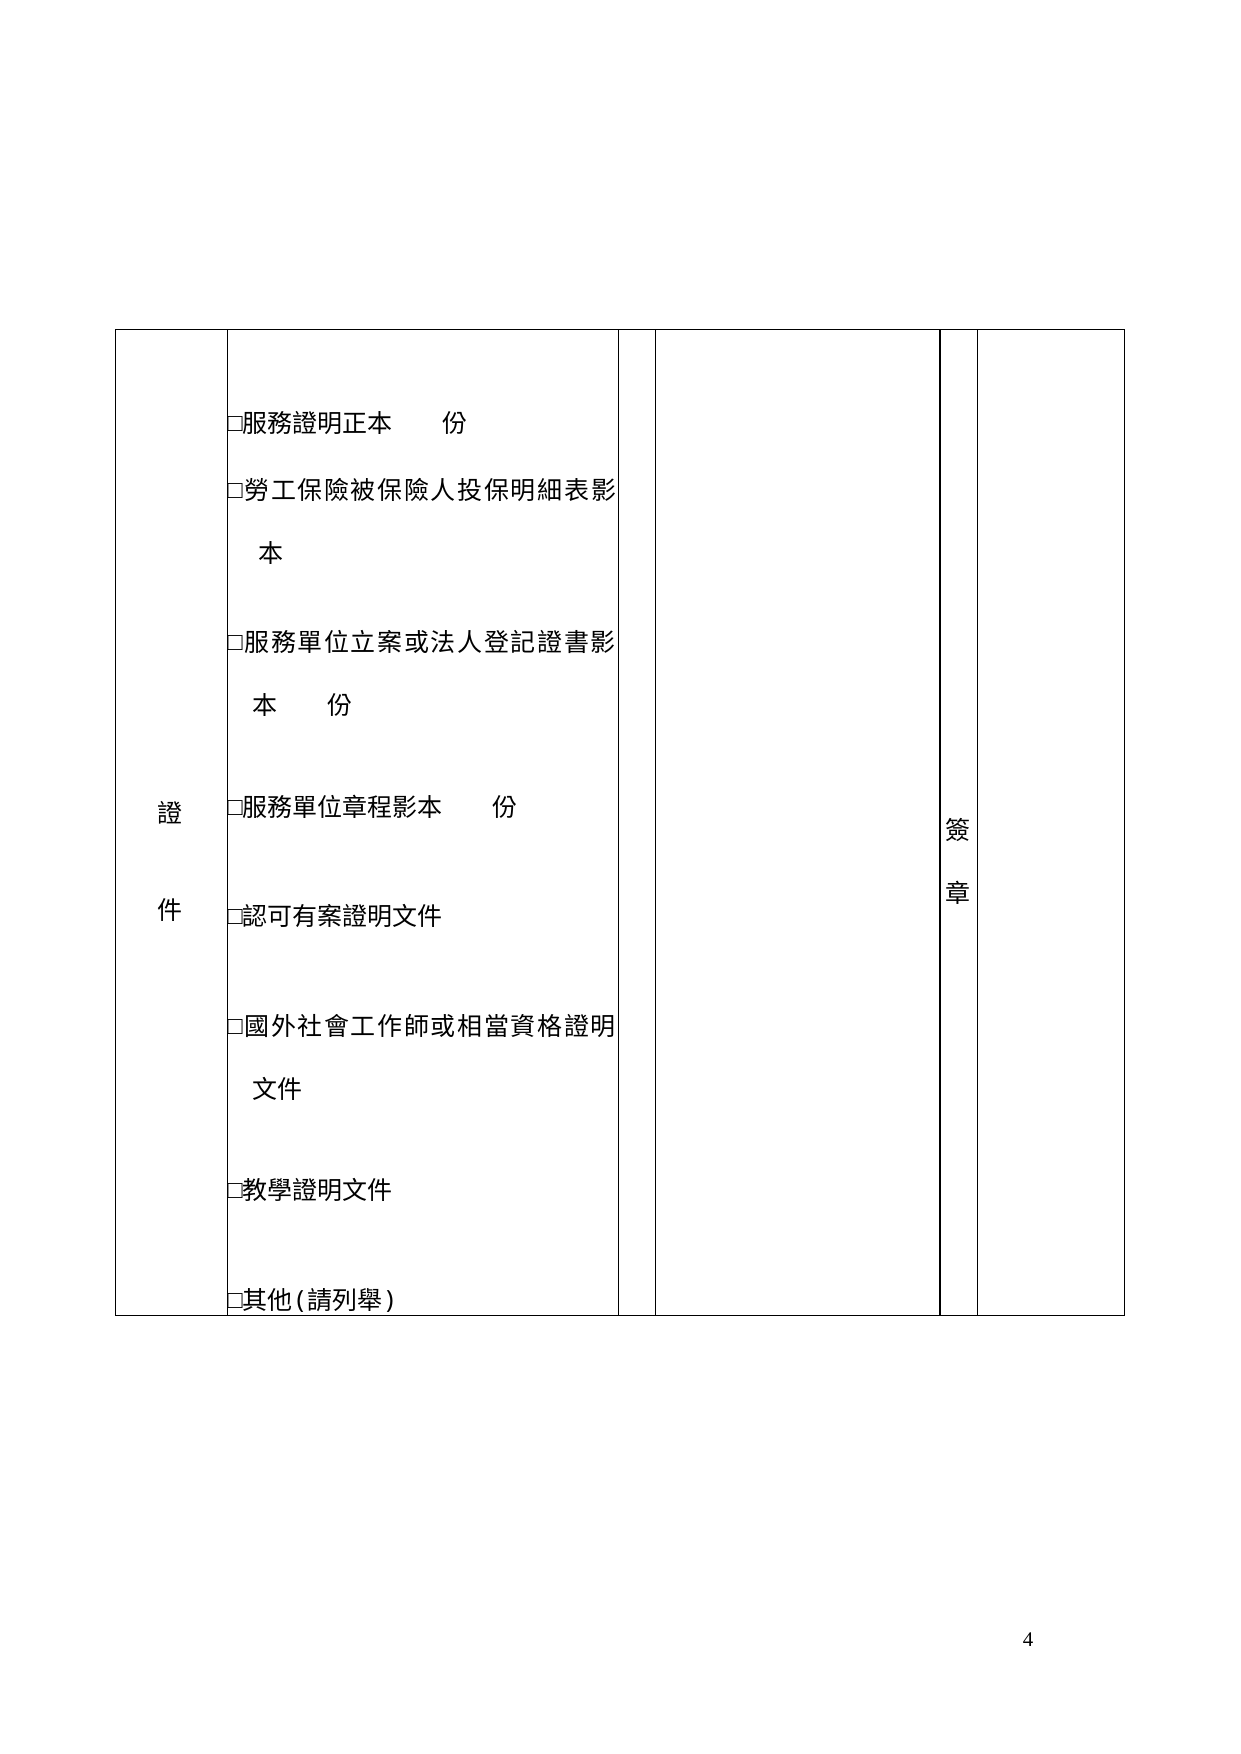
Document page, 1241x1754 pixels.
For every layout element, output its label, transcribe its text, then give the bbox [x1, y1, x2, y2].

table_cell [978, 330, 1124, 1315]
table_cell □服務證明正本 份 □勞工保險被保險人投保明細表影本 □服務單位立案或法人登記證書影本 份 □服務單位章程影本 份 □認可有案證明文件 □國外社會工作師或相當資格證明文件 □教學證明文件 □其他(請列舉) [228, 330, 618, 1315]
table_cell [619, 330, 655, 1315]
table_cell 證 件 [116, 330, 227, 1315]
table_cell 簽章 [941, 330, 977, 1315]
table_cell [656, 330, 939, 1315]
